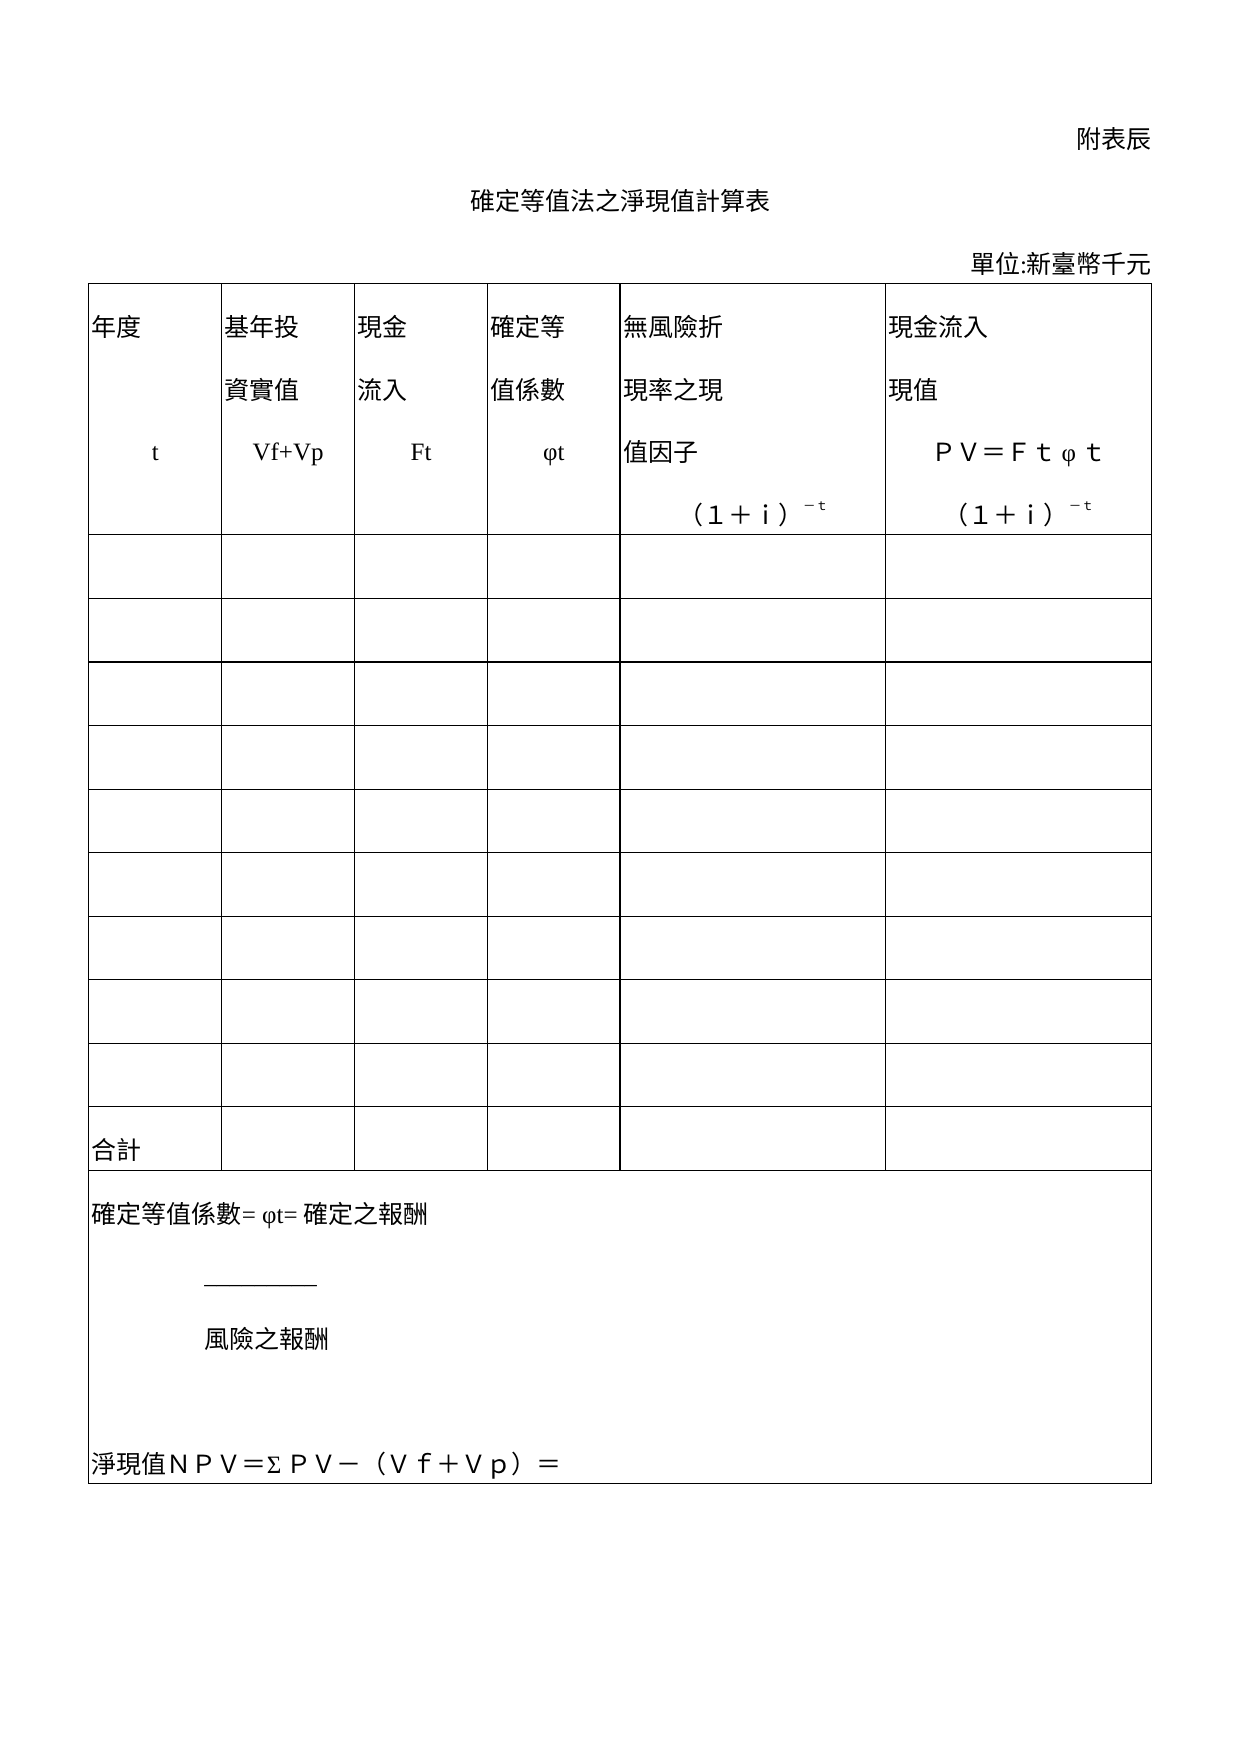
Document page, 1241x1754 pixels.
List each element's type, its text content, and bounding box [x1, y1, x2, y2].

table_cell [222, 980, 354, 1043]
table_cell [886, 980, 1151, 1043]
table_cell [355, 535, 487, 598]
table_header 現金 流入 Ft [355, 284, 487, 534]
table_cell [488, 663, 619, 725]
table_header 現金流入 現值 ＰＶ＝Ｆｔφｔ （１＋ｉ）－ｔ [886, 284, 1151, 534]
table_cell [488, 853, 619, 916]
table_cell [222, 599, 354, 661]
table_header 確定等 值係數 φt [488, 284, 619, 534]
table_cell [621, 1044, 885, 1106]
table_cell [488, 535, 619, 598]
table_cell [488, 980, 619, 1043]
table_cell [621, 535, 885, 598]
table_cell [89, 1044, 221, 1106]
table_header 年度 t [89, 284, 221, 534]
table_cell [488, 599, 619, 661]
table_cell [355, 599, 487, 661]
table_cell [886, 853, 1151, 916]
table_cell [355, 1044, 487, 1106]
table_cell [886, 726, 1151, 788]
table_cell [222, 853, 354, 916]
table_cell [621, 1107, 885, 1170]
table_cell [621, 917, 885, 979]
table_cell [886, 599, 1151, 661]
table_cell [89, 980, 221, 1043]
table_cell [488, 1044, 619, 1106]
table_cell [886, 663, 1151, 725]
table_cell [222, 1044, 354, 1106]
table_cell [89, 790, 221, 852]
table_cell [355, 790, 487, 852]
table_cell [621, 599, 885, 661]
table_cell [488, 1107, 619, 1170]
text 單位:新臺幣千元 [89, 221, 1152, 283]
table_cell [355, 917, 487, 979]
table_cell 確定等值係數= φt= 確定之報酬 _________ 風險之報酬 淨現值ＮＰＶ＝ΣＰＶ－（Ｖｆ＋Ｖｐ）＝ [89, 1171, 1151, 1483]
table_cell [222, 726, 354, 788]
table_header 無風險折 現率之現 值因子 （１＋ｉ）－ｔ [621, 284, 885, 534]
table_cell [89, 917, 221, 979]
text 附表辰 [89, 96, 1152, 158]
table_cell [355, 726, 487, 788]
table_cell [89, 535, 221, 598]
table_cell [355, 663, 487, 725]
table_cell 合計 [89, 1107, 221, 1170]
table_cell [222, 1107, 354, 1170]
table_cell [89, 726, 221, 788]
table_cell [355, 853, 487, 916]
table_cell [89, 853, 221, 916]
table_cell [886, 1107, 1151, 1170]
table_cell [89, 663, 221, 725]
table_cell [621, 726, 885, 788]
table_cell [886, 917, 1151, 979]
table_header 基年投 資實值 Vf+Vp [222, 284, 354, 534]
table_cell [355, 980, 487, 1043]
table_cell [488, 726, 619, 788]
table_cell [886, 535, 1151, 598]
table_cell [222, 535, 354, 598]
table_cell [621, 980, 885, 1043]
table_cell [222, 663, 354, 725]
table_cell [886, 790, 1151, 852]
table_cell [222, 917, 354, 979]
table_cell [222, 790, 354, 852]
text 碓定等值法之淨現值計算表 [89, 158, 1152, 221]
table_cell [355, 1107, 487, 1170]
table_cell [89, 599, 221, 661]
table_cell [621, 790, 885, 852]
table_cell [886, 1044, 1151, 1106]
table_cell [621, 853, 885, 916]
table_cell [488, 917, 619, 979]
table_cell [488, 790, 619, 852]
table_cell [621, 663, 885, 725]
